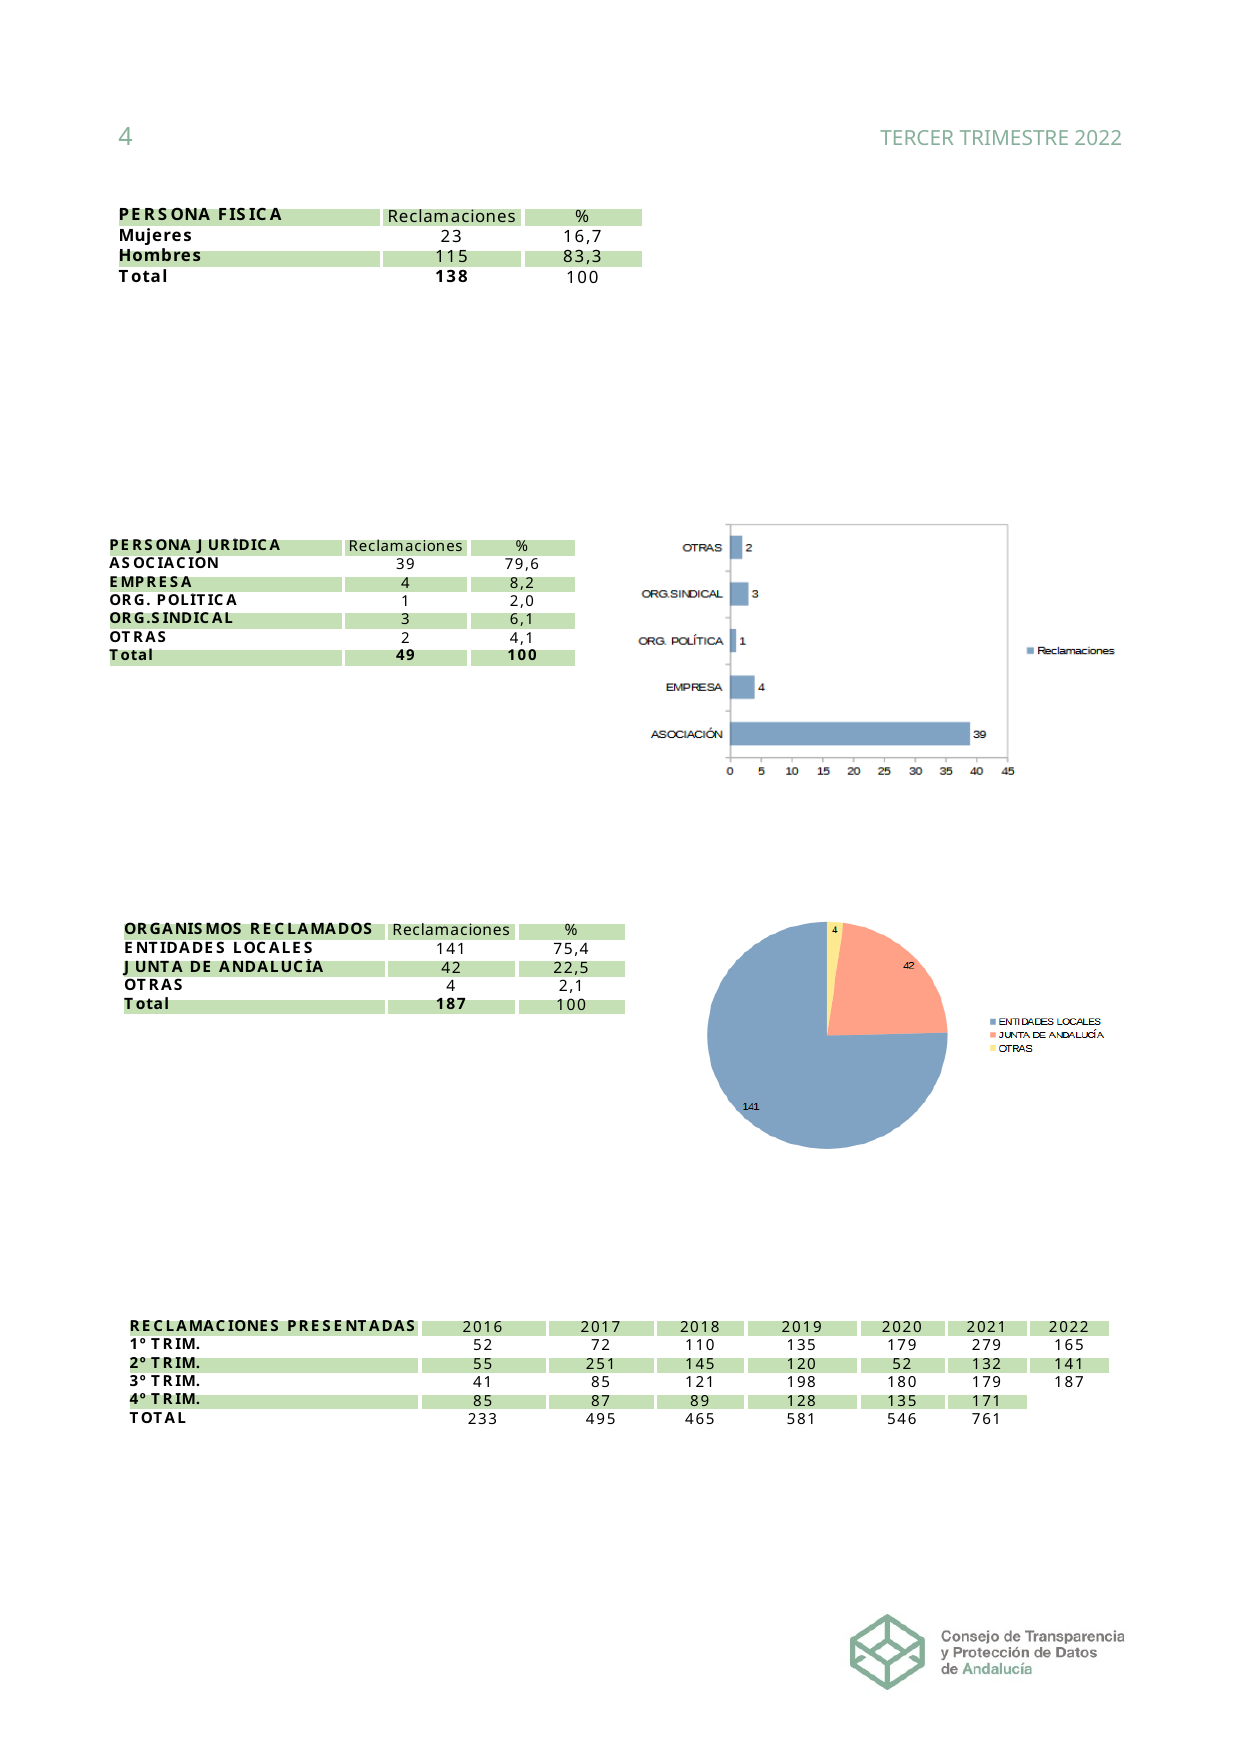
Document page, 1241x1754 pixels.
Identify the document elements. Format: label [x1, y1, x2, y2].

picture [678, 918, 1107, 1153]
picture [838, 1599, 1142, 1712]
picture [630, 520, 1120, 780]
